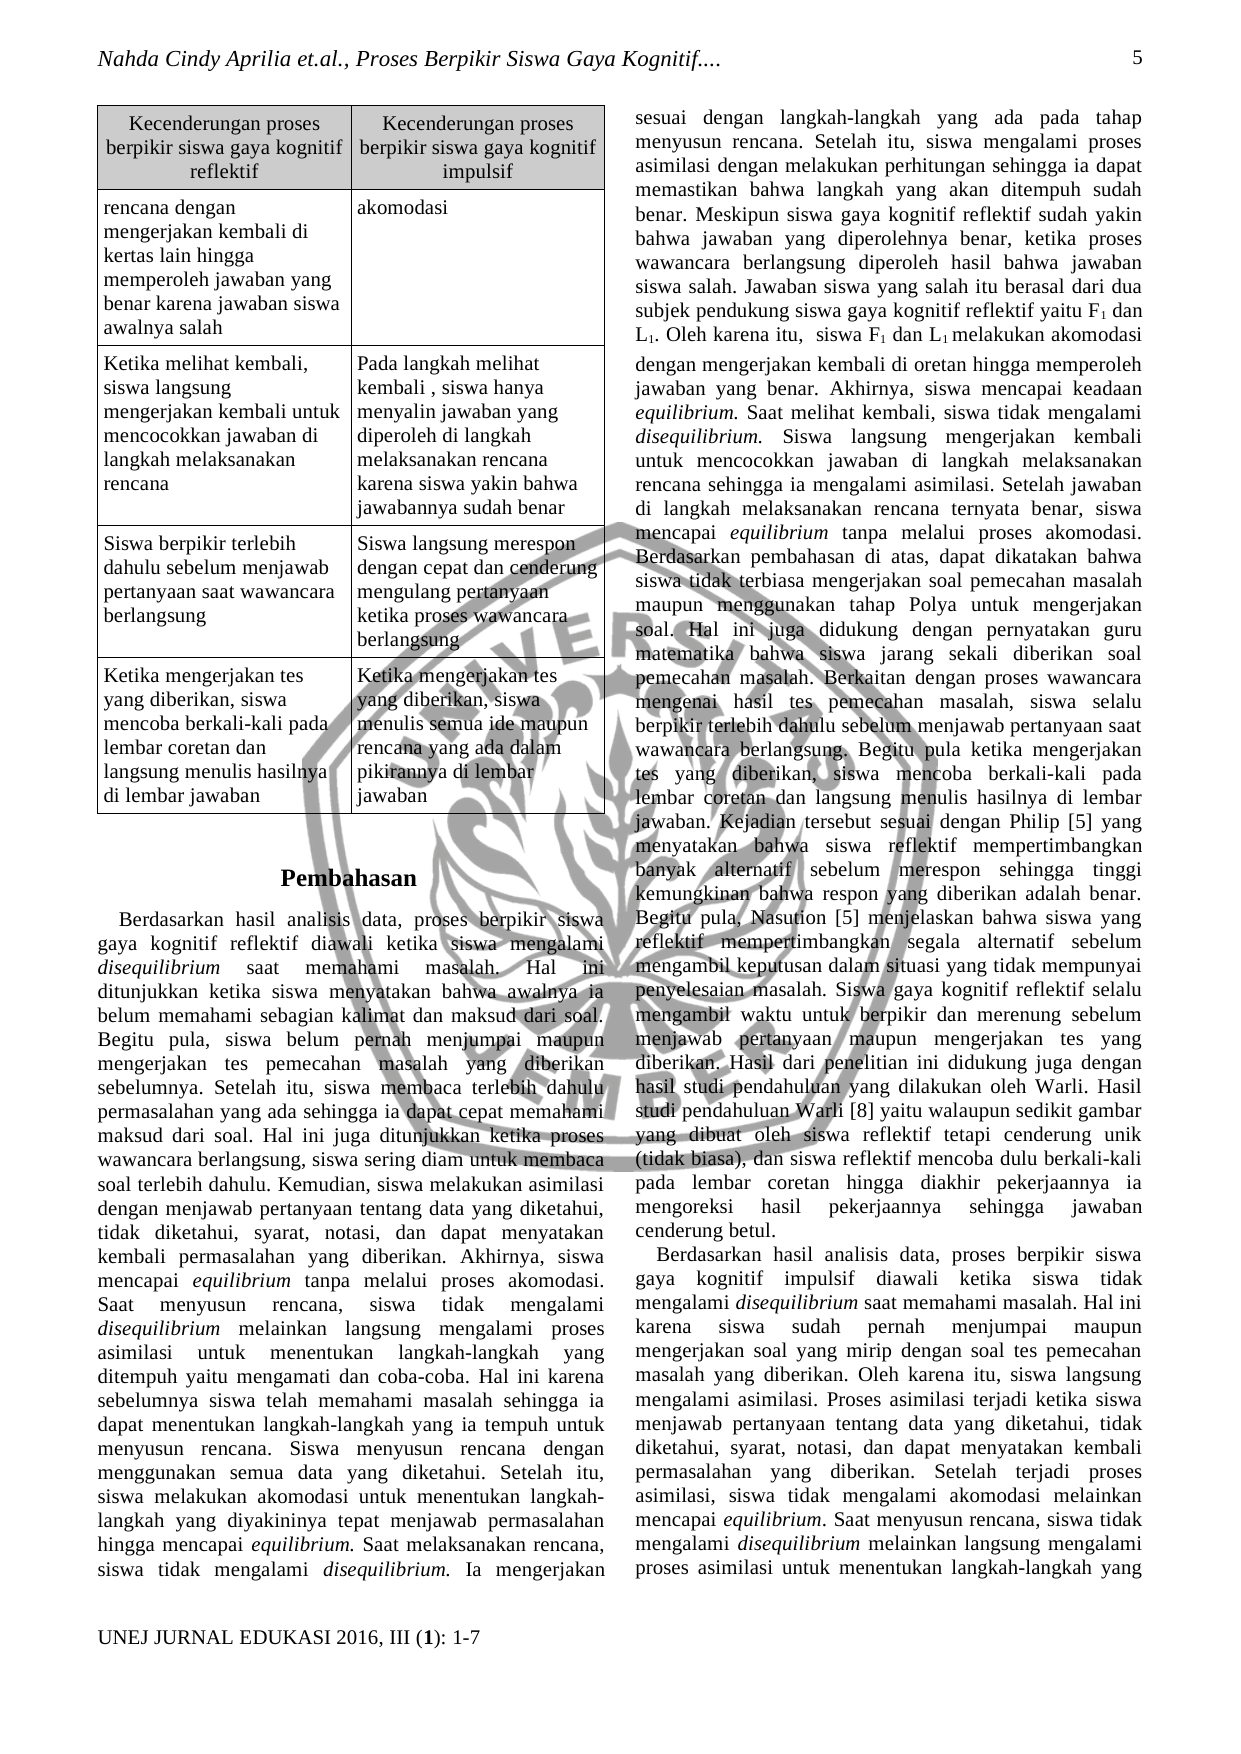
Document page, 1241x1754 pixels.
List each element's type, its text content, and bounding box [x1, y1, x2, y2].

text Berdasarkan hasil analisis data, proses berpikir siswa gaya kognitif reflektif diawali ketika siswa mengalami disequilibrium saat memahami masalah. Hal ini ditunjukkan ketika siswa menyatakan bahwa awalnya ia belum memahami sebagian kalimat dan maksud dari soal. Begitu pula, siswa belum pernah menjumpai maupun mengerjakan tes pemecahan masalah yang diberikan sebelumnya. Setelah itu, siswa membaca terlebih dahulu permasalahan yang ada sehingga ia dapat cepat memahami maksud dari soal. Hal ini juga ditunjukkan ketika proses wawancara berlangsung, siswa sering diam untuk membaca soal terlebih dahulu. Kemudian, siswa melakukan asimilasi dengan menjawab pertanyaan tentang data yang diketahui, tidak diketahui, syarat, notasi, dan dapat menyatakan kembali permasalahan yang diberikan. Akhirnya, siswa mencapai equilibrium tanpa melalui proses akomodasi. Saat menyusun rencana, siswa tidak mengalami disequilibrium melainkan langsung mengalami proses asimilasi untuk menentukan langkah-langkah yang ditempuh yaitu mengamati dan coba-coba. Hal ini karena sebelumnya siswa telah memahami masalah sehingga ia dapat menentukan langkah-langkah yang ia tempuh untuk menyusun rencana. Siswa menyusun rencana dengan menggunakan semua data yang diketahui. Setelah itu, siswa melakukan akomodasi untuk menentukan langkah-langkah yang diyakininya tepat menjawab permasalahan hingga mencapai equilibrium. Saat melaksanakan rencana, siswa tidak mengalami disequilibrium. Ia mengerjakan [97, 907, 605, 1580]
table_cell Siswa langsung merespon dengan cepat dan cenderung mengulang pertanyaan ketika proses wawancara berlangsung [352, 526, 604, 657]
table_header Kecenderungan proses berpikir siswa gaya kognitif impulsif [352, 106, 604, 189]
text Pembahasan [97, 863, 605, 892]
text sesuai dengan langkah-langkah yang ada pada tahap menyusun rencana. Setelah itu, siswa mengalami proses asimilasi dengan melakukan perhitungan sehingga ia dapat memastikan bahwa langkah yang akan ditempuh sudah benar. Meskipun siswa gaya kognitif reflektif sudah yakin bahwa jawaban yang diperolehnya benar, ketika proses wawancara berlangsung diperoleh hasil bahwa jawaban siswa salah. Jawaban siswa yang salah itu berasal dari dua subjek pendukung siswa gaya kognitif reflektif yaitu F1 dan L1. Oleh karena itu, siswa F1 dan L1 melakukan akomodasi dengan mengerjakan kembali di oretan hingga memperoleh jawaban yang benar. Akhirnya, siswa mencapai keadaan equilibrium. Saat melihat kembali, siswa tidak mengalami disequilibrium. Siswa langsung mengerjakan kembali untuk mencocokkan jawaban di langkah melaksanakan rencana sehingga ia mengalami asimilasi. Setelah jawaban di langkah melaksanakan rencana ternyata benar, siswa mencapai equilibrium tanpa melalui proses akomodasi. Berdasarkan pembahasan di atas, dapat dikatakan bahwa siswa tidak terbiasa mengerjakan soal pemecahan masalah maupun menggunakan tahap Polya untuk mengerjakan soal. Hal ini juga didukung dengan pernyatakan guru matematika bahwa siswa jarang sekali diberikan soal pemecahan masalah. Berkaitan dengan proses wawancara mengenai hasil tes pemecahan masalah, siswa selalu berpikir terlebih dahulu sebelum menjawab pertanyaan saat wawancara berlangsung. Begitu pula ketika mengerjakan tes yang diberikan, siswa mencoba berkali-kali pada lembar coretan dan langsung menulis hasilnya di lembar jawaban. Kejadian tersebut sesuai dengan Philip [5] yang menyatakan bahwa siswa reflektif mempertimbangkan banyak alternatif sebelum merespon sehingga tinggi kemungkinan bahwa respon yang diberikan adalah benar. Begitu pula, Nasution [5] menjelaskan bahwa siswa yang reflektif mempertimbangkan segala alternatif sebelum mengambil keputusan dalam situasi yang tidak mempunyai penyelesaian masalah. Siswa gaya kognitif reflektif selalu mengambil waktu untuk berpikir dan merenung sebelum menjawab pertanyaan maupun mengerjakan tes yang diberikan. Hasil dari penelitian ini didukung juga dengan hasil studi pendahuluan yang dilakukan oleh Warli. Hasil studi pendahuluan Warli [8] yaitu walaupun sedikit gambar yang dibuat oleh siswa reflektif tetapi cenderung unik (tidak biasa), dan siswa reflektif mencoba dulu berkali-kali pada lembar coretan hingga diakhir pekerjaannya ia mengoreksi hasil pekerjaannya sehingga jawaban cenderung betul. [635, 105, 1143, 1242]
table_cell Siswa berpikir terlebih dahulu sebelum menjawab pertanyaan saat wawancara berlangsung [98, 526, 351, 657]
table_cell Ketika mengerjakan tes yang diberikan, siswa mencoba berkali-kali pada lembar coretan dan langsung menulis hasilnya di lembar jawaban [98, 658, 351, 813]
text Berdasarkan hasil analisis data, proses berpikir siswa gaya kognitif impulsif diawali ketika siswa tidak mengalami disequilibrium saat memahami masalah. Hal ini karena siswa sudah pernah menjumpai maupun mengerjakan soal yang mirip dengan soal tes pemecahan masalah yang diberikan. Oleh karena itu, siswa langsung mengalami asimilasi. Proses asimilasi terjadi ketika siswa menjawab pertanyaan tentang data yang diketahui, tidak diketahui, syarat, notasi, dan dapat menyatakan kembali permasalahan yang diberikan. Setelah terjadi proses asimilasi, siswa tidak mengalami akomodasi melainkan mencapai equilibrium. Saat menyusun rencana, siswa tidak mengalami disequilibrium melainkan langsung mengalami proses asimilasi untuk menentukan langkah-langkah yang [635, 1242, 1143, 1579]
table_cell akomodasi [352, 190, 604, 345]
picture [229, 447, 635, 1247]
table_cell Pada langkah melihat kembali , siswa hanya menyalin jawaban yang diperoleh di langkah melaksanakan rencana karena siswa yakin bahwa jawabannya sudah benar [352, 346, 604, 525]
table_header Kecenderungan proses berpikir siswa gaya kognitif reflektif [98, 106, 351, 189]
table_cell rencana dengan mengerjakan kembali di kertas lain hingga memperoleh jawaban yang benar karena jawaban siswa awalnya salah [98, 190, 351, 345]
table_cell Ketika melihat kembali, siswa langsung mengerjakan kembali untuk mencocokkan jawaban di langkah melaksanakan rencana [98, 346, 351, 525]
table_cell Ketika mengerjakan tes yang diberikan, siswa menulis semua ide maupun rencana yang ada dalam pikirannya di lembar jawaban [352, 658, 604, 813]
